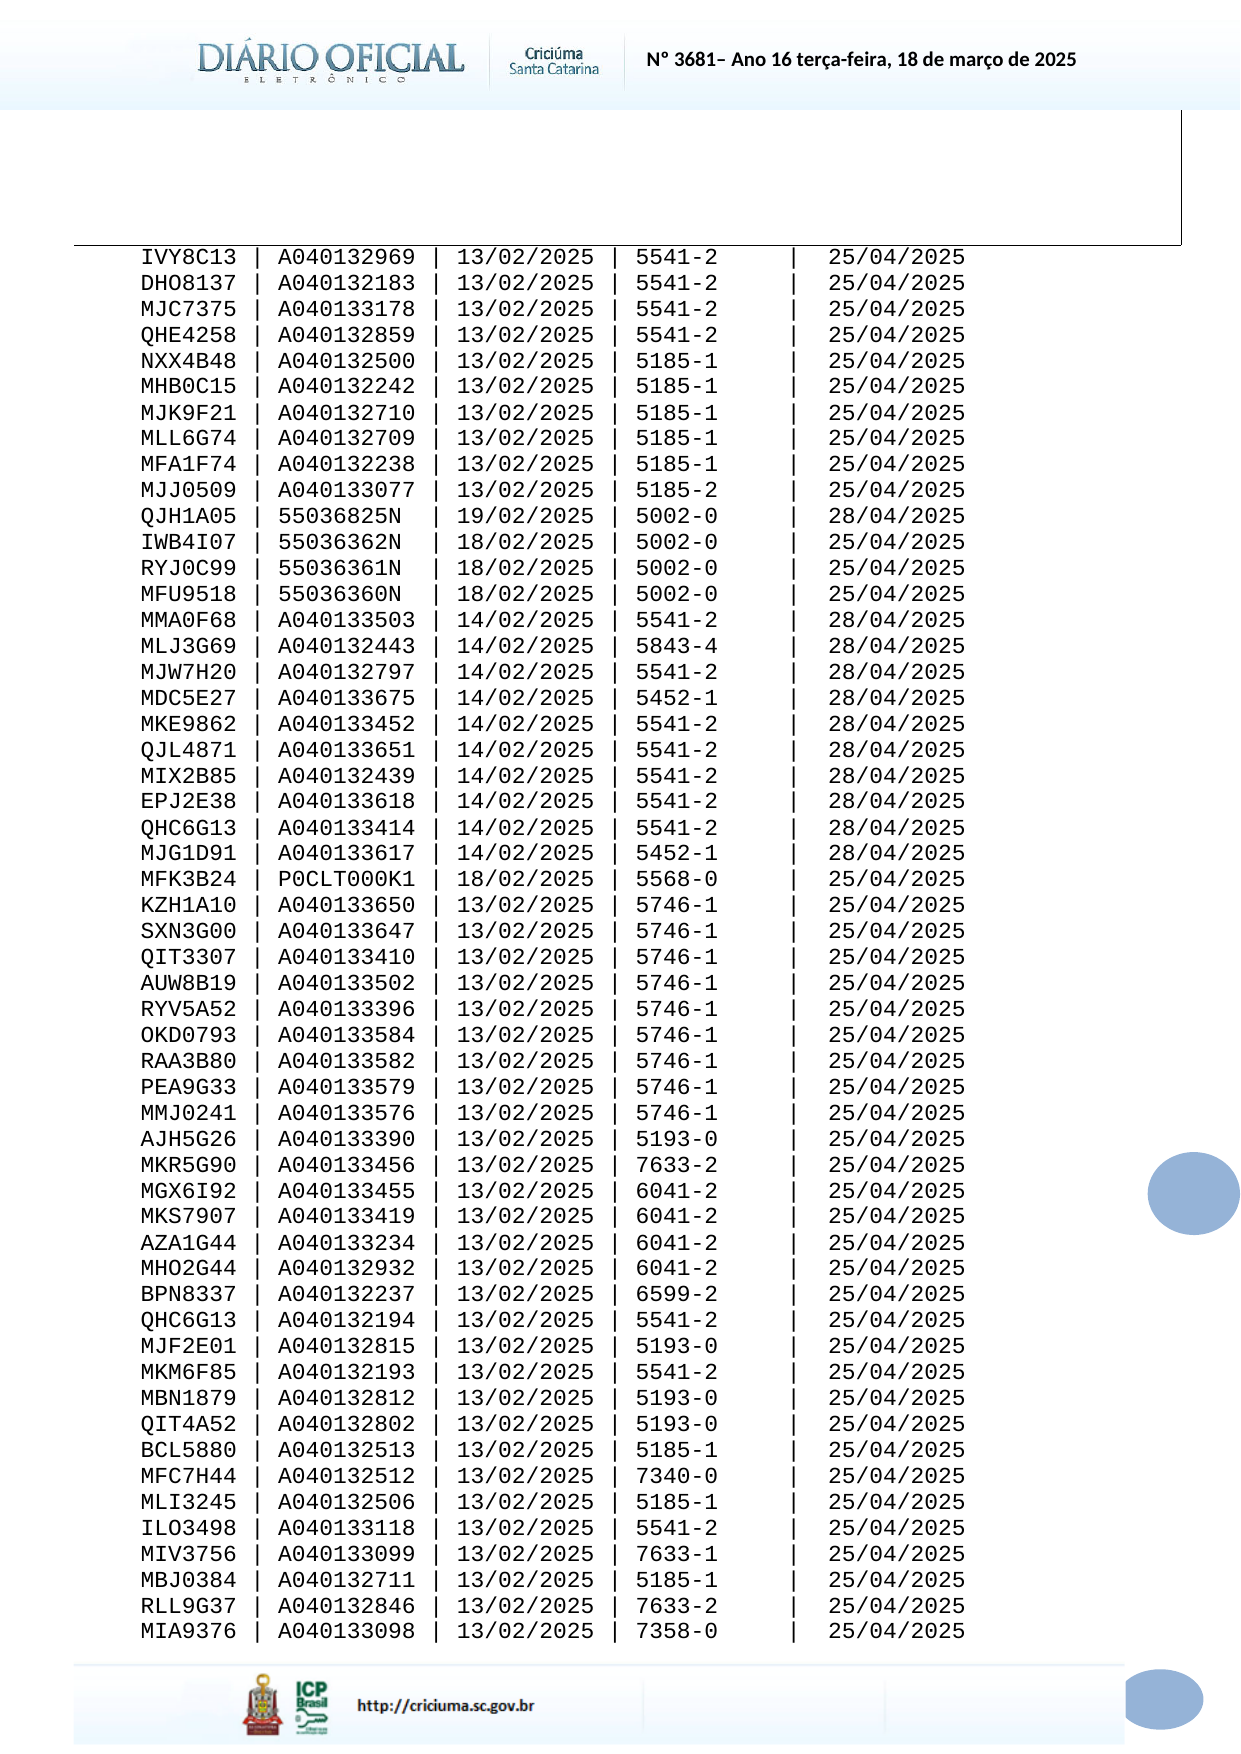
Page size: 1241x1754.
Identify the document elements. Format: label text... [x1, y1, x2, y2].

text MLI3245 | A040132506 | 13/02/2025 | 5185-1 | 25/04/2025 [44, 1490, 1181, 1516]
text MIA9376 | A040133098 | 13/02/2025 | 7358-0 | 25/04/2025 [44, 1620, 1181, 1646]
text MDC5E27 | A040133675 | 14/02/2025 | 5452-1 | 28/04/2025 [44, 686, 1181, 712]
text MMJ0241 | A040133576 | 13/02/2025 | 5746-1 | 25/04/2025 [44, 1101, 1181, 1127]
text MFK3B24 | P0CLT000K1 | 18/02/2025 | 5568-0 | 25/04/2025 [44, 868, 1181, 894]
text ILO3498 | A040133118 | 13/02/2025 | 5541-2 | 25/04/2025 [44, 1516, 1181, 1542]
text QJL4871 | A040133651 | 14/02/2025 | 5541-2 | 28/04/2025 [44, 738, 1181, 764]
text MMA0F68 | A040133503 | 14/02/2025 | 5541-2 | 28/04/2025 [44, 608, 1181, 634]
text IWB4I07 | 55036362N | 18/02/2025 | 5002-0 | 25/04/2025 [44, 531, 1181, 556]
text MJK9F21 | A040132710 | 13/02/2025 | 5185-1 | 25/04/2025 [44, 401, 1181, 427]
text MBJ0384 | A040132711 | 13/02/2025 | 5185-1 | 25/04/2025 [44, 1568, 1181, 1594]
text MLL6G74 | A040132709 | 13/02/2025 | 5185-1 | 25/04/2025 [44, 427, 1181, 453]
text QIT3307 | A040133410 | 13/02/2025 | 5746-1 | 25/04/2025 [44, 946, 1181, 971]
text MJW7H20 | A040132797 | 14/02/2025 | 5541-2 | 28/04/2025 [44, 660, 1181, 686]
text OKD0793 | A040133584 | 13/02/2025 | 5746-1 | 25/04/2025 [44, 1023, 1181, 1049]
text MLJ3G69 | A040132443 | 14/02/2025 | 5843-4 | 28/04/2025 [44, 634, 1181, 660]
text RLL9G37 | A040132846 | 13/02/2025 | 7633-2 | 25/04/2025 [44, 1594, 1181, 1620]
text SXN3G00 | A040133647 | 13/02/2025 | 5746-1 | 25/04/2025 [44, 919, 1181, 946]
text MKM6F85 | A040132193 | 13/02/2025 | 5541-2 | 25/04/2025 [44, 1361, 1181, 1386]
text IVY8C13 | A040132969 | 13/02/2025 | 5541-2 | 25/04/2025 [44, 245, 1181, 271]
text MFU9518 | 55036360N | 18/02/2025 | 5002-0 | 25/04/2025 [44, 582, 1181, 608]
text BCL5880 | A040132513 | 13/02/2025 | 5185-1 | 25/04/2025 [44, 1438, 1181, 1464]
text MBN1879 | A040132812 | 13/02/2025 | 5193-0 | 25/04/2025 [44, 1386, 1181, 1412]
text MJC7375 | A040133178 | 13/02/2025 | 5541-2 | 25/04/2025 [44, 297, 1181, 323]
text MFC7H44 | A040132512 | 13/02/2025 | 7340-0 | 25/04/2025 [44, 1464, 1181, 1490]
text NXX4B48 | A040132500 | 13/02/2025 | 5185-1 | 25/04/2025 [44, 349, 1181, 375]
text MGX6I92 | A040133455 | 13/02/2025 | 6041-2 | 25/04/2025 [44, 1179, 1150, 1205]
text PEA9G33 | A040133579 | 13/02/2025 | 5746-1 | 25/04/2025 [44, 1075, 1181, 1101]
text QIT4A52 | A040132802 | 13/02/2025 | 5193-0 | 25/04/2025 [44, 1412, 1181, 1438]
text MHO2G44 | A040132932 | 13/02/2025 | 6041-2 | 25/04/2025 [44, 1257, 1181, 1283]
text MIV3756 | A040133099 | 13/02/2025 | 7633-1 | 25/04/2025 [44, 1542, 1181, 1568]
text MKE9862 | A040133452 | 14/02/2025 | 5541-2 | 28/04/2025 [44, 712, 1181, 738]
text MKS7907 | A040133419 | 13/02/2025 | 6041-2 | 25/04/2025 [44, 1205, 1171, 1231]
text RYJ0C99 | 55036361N | 18/02/2025 | 5002-0 | 25/04/2025 [44, 556, 1181, 582]
text BPN8337 | A040132237 | 13/02/2025 | 6599-2 | 25/04/2025 [44, 1283, 1181, 1309]
text QJH1A05 | 55036825N | 19/02/2025 | 5002-0 | 28/04/2025 [44, 504, 1181, 531]
text MJJ0509 | A040133077 | 13/02/2025 | 5185-2 | 25/04/2025 [44, 479, 1181, 504]
text QHC6G13 | A040132194 | 13/02/2025 | 5541-2 | 25/04/2025 [44, 1309, 1181, 1334]
text RYV5A52 | A040133396 | 13/02/2025 | 5746-1 | 25/04/2025 [44, 997, 1181, 1023]
text AJH5G26 | A040133390 | 13/02/2025 | 5193-0 | 25/04/2025 [44, 1127, 1181, 1153]
text RAA3B80 | A040133582 | 13/02/2025 | 5746-1 | 25/04/2025 [44, 1049, 1181, 1075]
text MFA1F74 | A040132238 | 13/02/2025 | 5185-1 | 25/04/2025 [44, 453, 1181, 479]
text MIX2B85 | A040132439 | 14/02/2025 | 5541-2 | 28/04/2025 [44, 764, 1181, 790]
text QHE4258 | A040132859 | 13/02/2025 | 5541-2 | 25/04/2025 [44, 323, 1181, 349]
text DHO8137 | A040132183 | 13/02/2025 | 5541-2 | 25/04/2025 [44, 271, 1181, 297]
text MKR5G90 | A040133456 | 13/02/2025 | 7633-2 | 25/04/2025 [44, 1153, 1180, 1179]
text AZA1G44 | A040133234 | 13/02/2025 | 6041-2 | 25/04/2025 [44, 1231, 1181, 1257]
text MJF2E01 | A040132815 | 13/02/2025 | 5193-0 | 25/04/2025 [44, 1334, 1181, 1361]
text QHC6G13 | A040133414 | 14/02/2025 | 5541-2 | 28/04/2025 [44, 816, 1181, 842]
text AUW8B19 | A040133502 | 13/02/2025 | 5746-1 | 25/04/2025 [44, 971, 1181, 997]
text EPJ2E38 | A040133618 | 14/02/2025 | 5541-2 | 28/04/2025 [44, 790, 1181, 816]
text MJG1D91 | A040133617 | 14/02/2025 | 5452-1 | 28/04/2025 [44, 842, 1181, 868]
text KZH1A10 | A040133650 | 13/02/2025 | 5746-1 | 25/04/2025 [44, 894, 1181, 919]
text MHB0C15 | A040132242 | 13/02/2025 | 5185-1 | 25/04/2025 [44, 375, 1181, 401]
